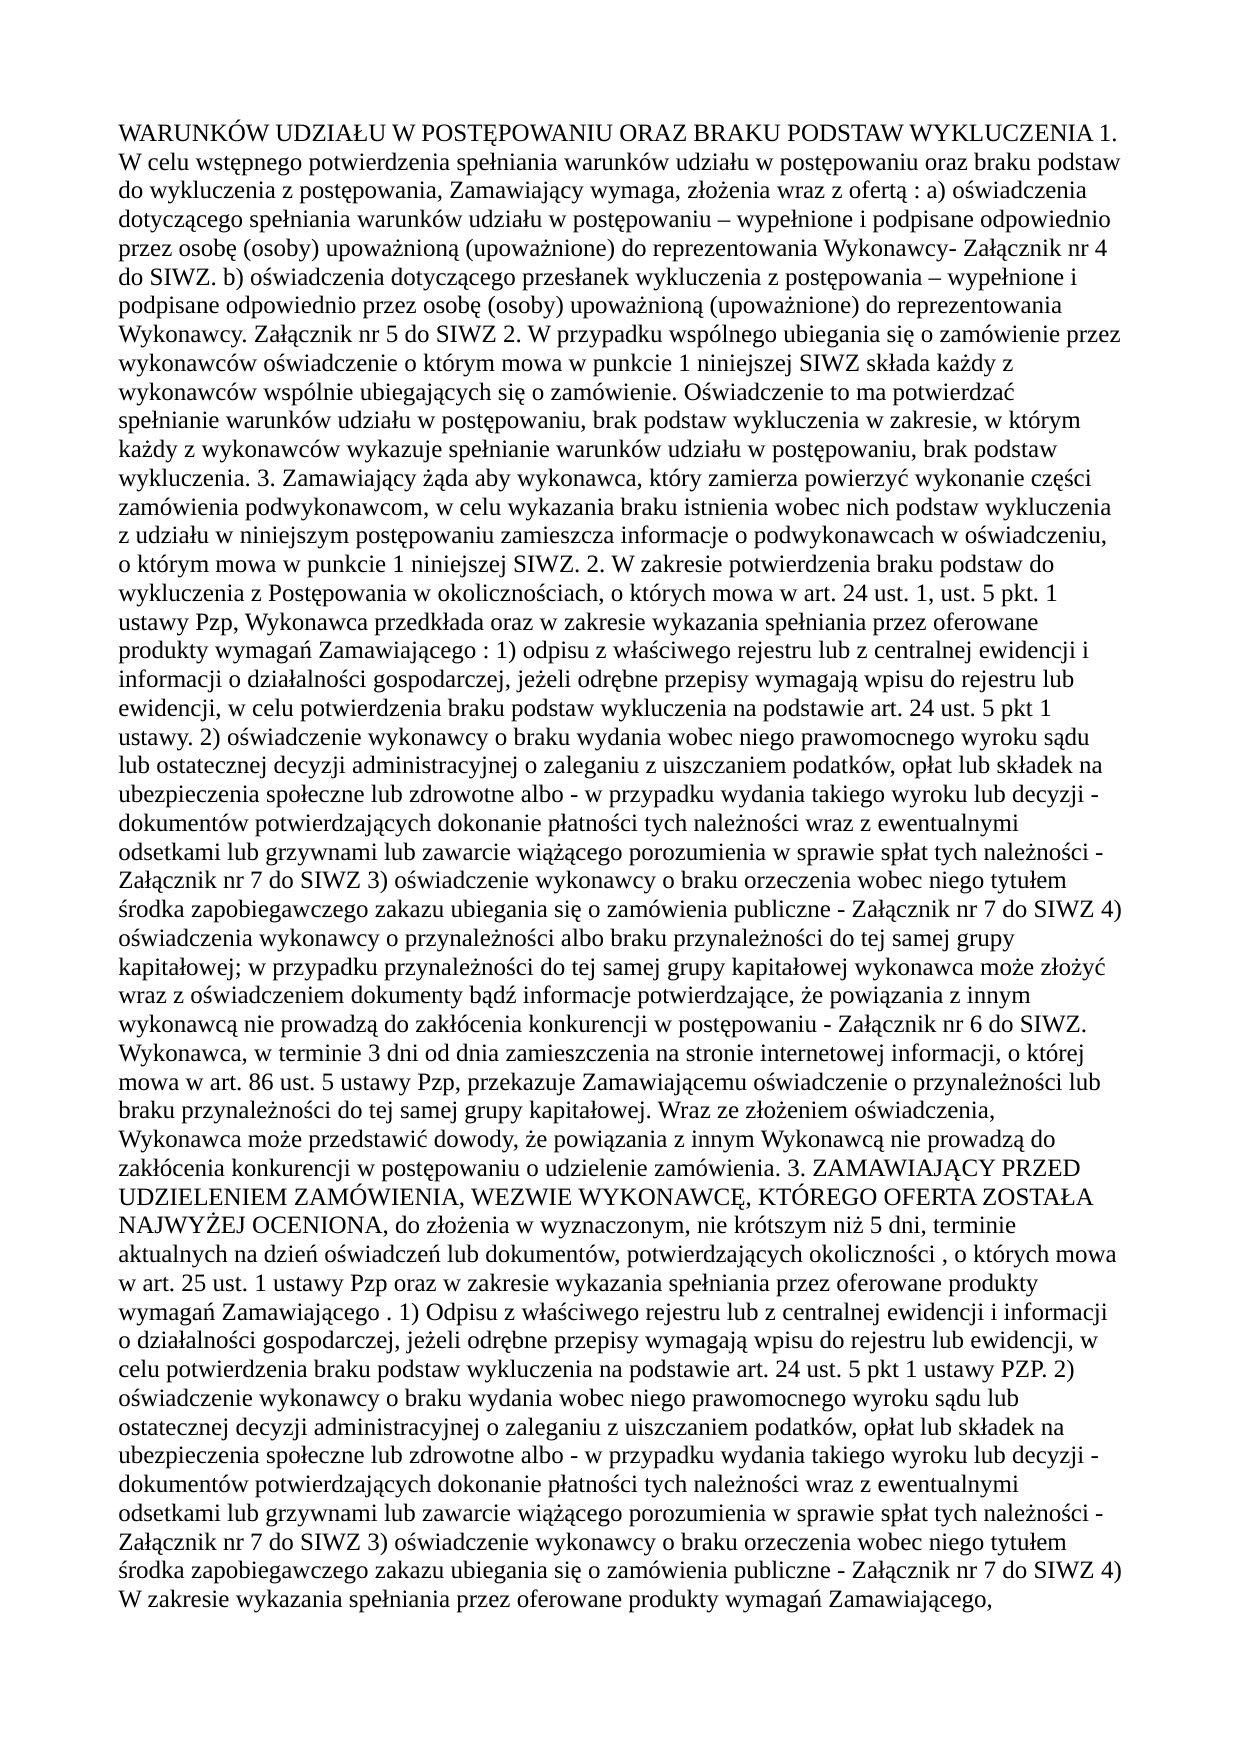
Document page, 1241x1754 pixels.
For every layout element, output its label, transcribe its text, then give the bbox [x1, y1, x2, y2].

text WARUNKÓW UDZIAŁU W POSTĘPOWANIU ORAZ BRAKU PODSTAW WYKLUCZENIA 1. W celu wstępnego potwierdzenia spełniania warunków udziału w postępowaniu oraz braku podstaw do wykluczenia z postępowania, Zamawiający wymaga, złożenia wraz z ofertą : a) oświadczenia dotyczącego spełniania warunków udziału w postępowaniu – wypełnione i podpisane odpowiednio przez osobę (osoby) upoważnioną (upoważnione) do reprezentowania Wykonawcy- Załącznik nr 4 do SIWZ. b) oświadczenia dotyczącego przesłanek wykluczenia z postępowania – wypełnione i podpisane odpowiednio przez osobę (osoby) upoważnioną (upoważnione) do reprezentowania Wykonawcy. Załącznik nr 5 do SIWZ 2. W przypadku wspólnego ubiegania się o zamówienie przez wykonawców oświadczenie o którym mowa w punkcie 1 niniejszej SIWZ składa każdy z wykonawców wspólnie ubiegających się o zamówienie. Oświadczenie to ma potwierdzać spełnianie warunków udziału w postępowaniu, brak podstaw wykluczenia w zakresie, w którym każdy z wykonawców wykazuje spełnianie warunków udziału w postępowaniu, brak podstaw wykluczenia. 3. Zamawiający żąda aby wykonawca, który zamierza powierzyć wykonanie części zamówienia podwykonawcom, w celu wykazania braku istnienia wobec nich podstaw wykluczenia z udziału w niniejszym postępowaniu zamieszcza informacje o podwykonawcach w oświadczeniu, o którym mowa w punkcie 1 niniejszej SIWZ. 2. W zakresie potwierdzenia braku podstaw do wykluczenia z Postępowania w okolicznościach, o których mowa w art. 24 ust. 1, ust. 5 pkt. 1 ustawy Pzp, Wykonawca przedkłada oraz w zakresie wykazania spełniania przez oferowane produkty wymagań Zamawiającego : 1) odpisu z właściwego rejestru lub z centralnej ewidencji i informacji o działalności gospodarczej, jeżeli odrębne przepisy wymagają wpisu do rejestru lub ewidencji, w celu potwierdzenia braku podstaw wykluczenia na podstawie art. 24 ust. 5 pkt 1 ustawy. 2) oświadczenie wykonawcy o braku wydania wobec niego prawomocnego wyroku sądu lub ostatecznej decyzji administracyjnej o zaleganiu z uiszczaniem podatków, opłat lub składek na ubezpieczenia społeczne lub zdrowotne albo - w przypadku wydania takiego wyroku lub decyzji - dokumentów potwierdzających dokonanie płatności tych należności wraz z ewentualnymi odsetkami lub grzywnami lub zawarcie wiążącego porozumienia w sprawie spłat tych należności - Załącznik nr 7 do SIWZ 3) oświadczenie wykonawcy o braku orzeczenia wobec niego tytułem środka zapobiegawczego zakazu ubiegania się o zamówienia publiczne - Załącznik nr 7 do SIWZ 4) oświadczenia wykonawcy o przynależności albo braku przynależności do tej samej grupy kapitałowej; w przypadku przynależności do tej samej grupy kapitałowej wykonawca może złożyć wraz z oświadczeniem dokumenty bądź informacje potwierdzające, że powiązania z innym wykonawcą nie prowadzą do zakłócenia konkurencji w postępowaniu - Załącznik nr 6 do SIWZ. Wykonawca, w terminie 3 dni od dnia zamieszczenia na stronie internetowej informacji, o której mowa w art. 86 ust. 5 ustawy Pzp, przekazuje Zamawiającemu oświadczenie o przynależności lub braku przynależności do tej samej grupy kapitałowej. Wraz ze złożeniem oświadczenia, Wykonawca może przedstawić dowody, że powiązania z innym Wykonawcą nie prowadzą do zakłócenia konkurencji w postępowaniu o udzielenie zamówienia. 3. ZAMAWIAJĄCY PRZED UDZIELENIEM ZAMÓWIENIA, WEZWIE WYKONAWCĘ, KTÓREGO OFERTA ZOSTAŁA NAJWYŻEJ OCENIONA, do złożenia w wyznaczonym, nie krótszym niż 5 dni, terminie aktualnych na dzień oświadczeń lub dokumentów, potwierdzających okoliczności , o których mowa w art. 25 ust. 1 ustawy Pzp oraz w zakresie wykazania spełniania przez oferowane produkty wymagań Zamawiającego . 1) Odpisu z właściwego rejestru lub z centralnej ewidencji i informacji o działalności gospodarczej, jeżeli odrębne przepisy wymagają wpisu do rejestru lub ewidencji, w celu potwierdzenia braku podstaw wykluczenia na podstawie art. 24 ust. 5 pkt 1 ustawy PZP. 2) oświadczenie wykonawcy o braku wydania wobec niego prawomocnego wyroku sądu lub ostatecznej decyzji administracyjnej o zaleganiu z uiszczaniem podatków, opłat lub składek na ubezpieczenia społeczne lub zdrowotne albo - w przypadku wydania takiego wyroku lub decyzji - dokumentów potwierdzających dokonanie płatności tych należności wraz z ewentualnymi odsetkami lub grzywnami lub zawarcie wiążącego porozumienia w sprawie spłat tych należności - Załącznik nr 7 do SIWZ 3) oświadczenie wykonawcy o braku orzeczenia wobec niego tytułem środka zapobiegawczego zakazu ubiegania się o zamówienia publiczne - Załącznik nr 7 do SIWZ 4) W zakresie wykazania spełniania przez oferowane produkty wymagań Zamawiającego, [118, 118, 1122, 1613]
